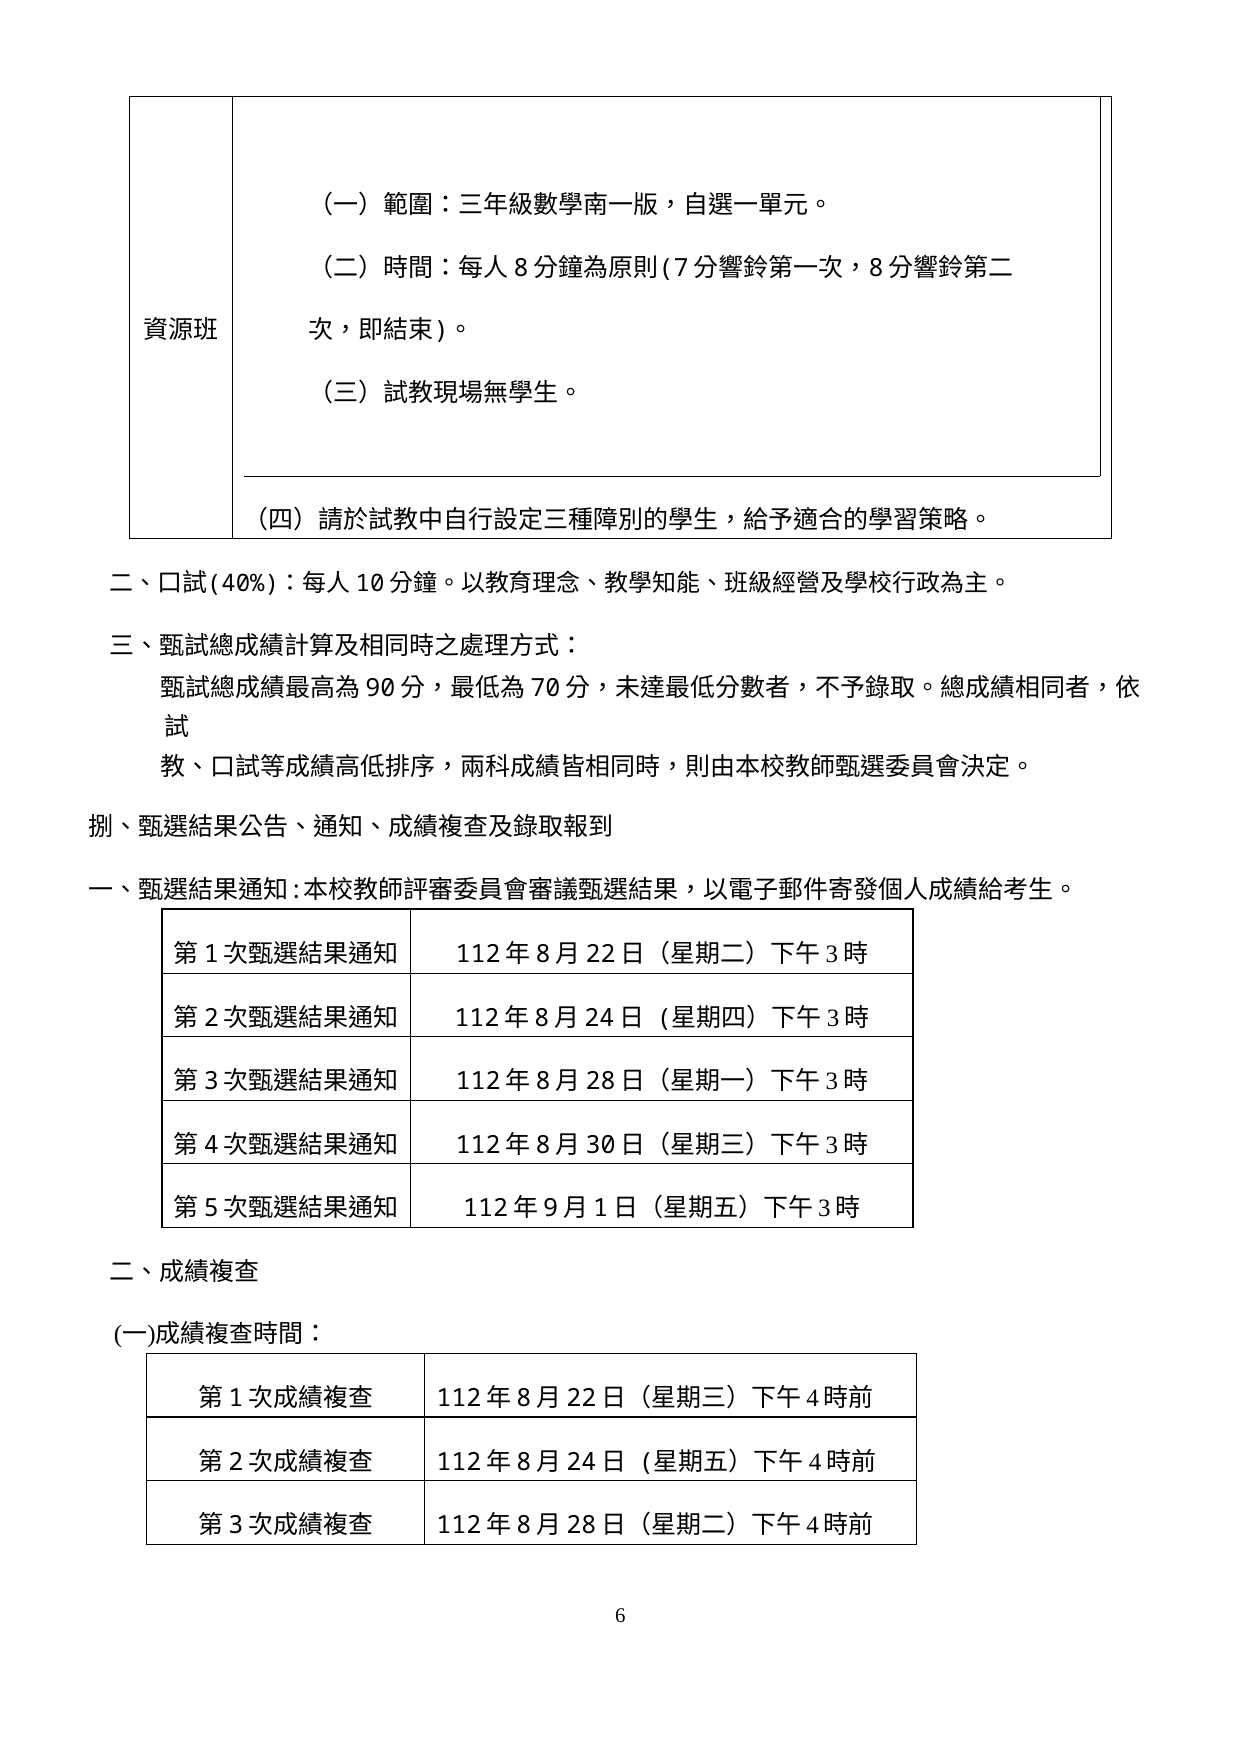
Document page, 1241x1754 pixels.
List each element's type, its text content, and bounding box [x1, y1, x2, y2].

text 一、甄選結果通知:本校教師評審委員會審議甄選結果，以電子郵件寄發個人成績給考生。 [89, 846, 1152, 908]
text 三、甄試總成績計算及相同時之處理方式： [109, 602, 1152, 664]
text 二、口試(40%)：每人10分鐘。以教育理念、教學知能、班級經營及學校行政為主。 [109, 539, 1152, 602]
text 二、成績複查 [109, 1228, 1152, 1290]
table_cell 112年9月1日（星期五）下午3時 [411, 1164, 912, 1227]
table_header 112年8月22日（星期二）下午3時 [411, 910, 912, 973]
table_cell 112年8月28日（星期一）下午3時 [411, 1037, 912, 1100]
table_cell 第3次成績複查 [147, 1481, 424, 1543]
table_header 第1次甄選結果通知 [163, 910, 410, 973]
text 教、口試等成績高低排序，兩科成績皆相同時，則由本校教師甄選委員會決定。 [160, 743, 1152, 783]
table_cell 第5次甄選結果通知 [163, 1164, 410, 1227]
table_cell （一）範圍：三年級數學南一版，自選一單元。 （二）時間：每人8分鐘為原則(7分響鈴第一次，8分響鈴第二次，即結束)。 （三）試教現場無學生。 （四）請於試教中自行設定三種障別的學生，給予適合的學習策略。 [233, 97, 1111, 538]
table_cell 資源班 [130, 97, 232, 538]
table_header 第1次成績複查 [147, 1354, 424, 1416]
text (一)成績複查時間： [89, 1290, 1152, 1353]
table_cell 第4次甄選結果通知 [163, 1101, 410, 1163]
text 捌、甄選結果公告、通知、成績複查及錄取報到 [89, 783, 1152, 846]
table_cell 第2次成績複查 [147, 1418, 424, 1480]
text 甄試總成績最高為90分，最低為70分，未達最低分數者，不予錄取。總成績相同者，依試 [160, 664, 1152, 743]
table_cell 112年8月28日（星期二）下午4時前 [425, 1481, 916, 1543]
table_header 112年8月22日（星期三）下午4時前 [425, 1354, 916, 1416]
table_cell 112年8月30日（星期三）下午3時 [411, 1101, 912, 1163]
table_cell 第3次甄選結果通知 [163, 1037, 410, 1100]
table_cell 112年8月24日 (星期五）下午4時前 [425, 1418, 916, 1480]
table_cell 112年8月24日 (星期四）下午3時 [411, 974, 912, 1036]
table_cell 第2次甄選結果通知 [163, 974, 410, 1036]
